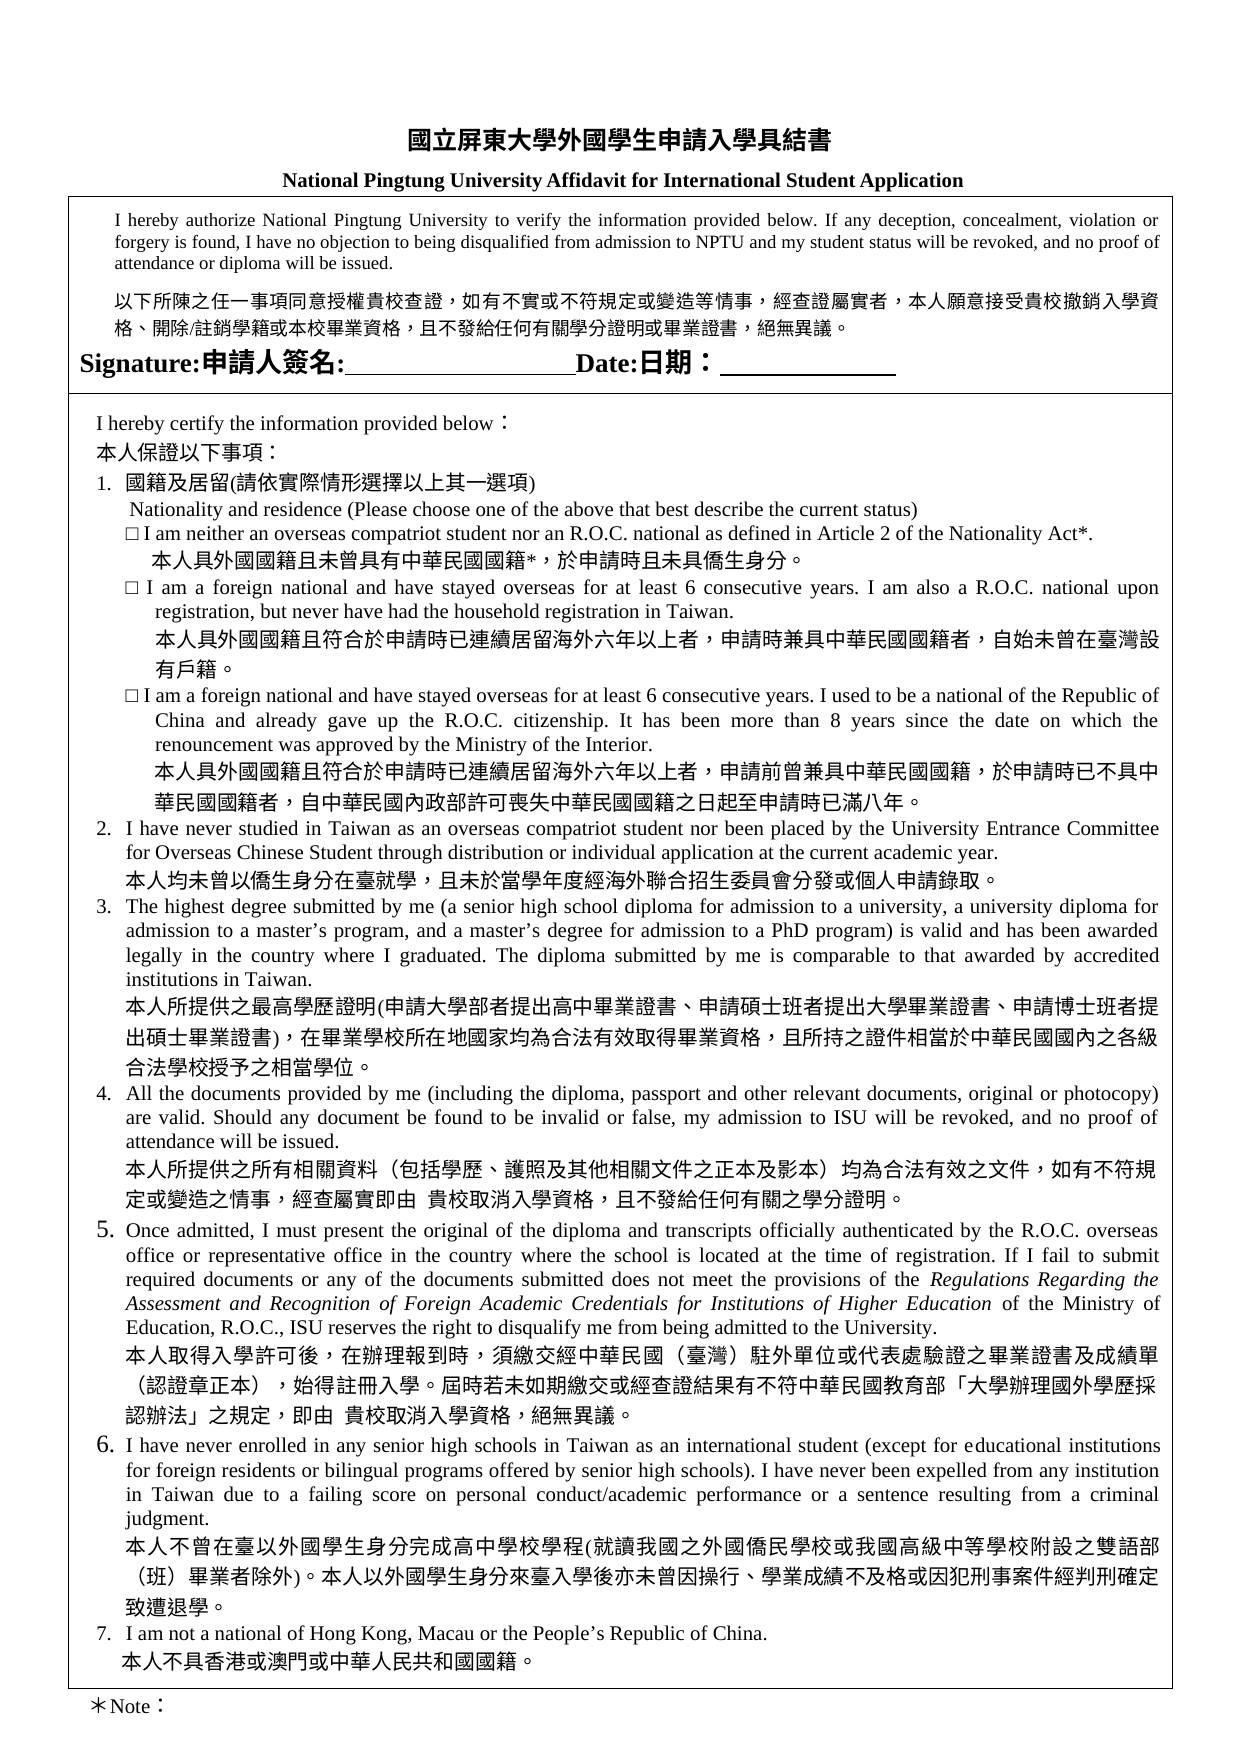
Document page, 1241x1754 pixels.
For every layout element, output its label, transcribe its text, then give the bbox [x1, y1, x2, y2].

text National Pingtung University Affidavit for International Student Application [89, 154, 1157, 196]
table_header I hereby authorize National Pingtung University to verify the information provided below. If any deception, concealment, violation or forgery is found, I have no objection to being disqualified from admission to NPTU and my student status will be revoked, and no proof of attendance or diploma will be issued. 以下所陳之任一事項同意授權貴校查證，如有不實或不符規定或變造等情事，經查證屬實者，本人願意接受貴校撤銷入學資格、開除/註銷學籍或本校畢業資格，且不發給任何有關學分證明或畢業證書，絕無異議。 Signature:申請人簽名: Date:日期： [69, 197, 1172, 392]
text 國立屏東大學外國學生申請入學具結書 [89, 130, 1152, 154]
text ＊Note： [89, 1689, 1152, 1719]
table_cell I hereby certify the information provided below： 本人保證以下事項： 國籍及居留(請依實際情形選擇以上其一選項) Nationality and residence (Please choose one of the above that best describe the current status) □ I am neither an overseas compatriot student nor an R.O.C. national as defined in Article 2 of the Nationality Act*. 本人具外國國籍且未曾具有中華民國國籍*，於申請時且未具僑生身分。 □ I am a foreign national and have stayed overseas for at least 6 consecutive years. I am also a R.O.C. national upon registration, but never have had the household registration in Taiwan. 本人具外國國籍且符合於申請時已連續居留海外六年以上者，申請時兼具中華民國國籍者，自始未曾在臺灣設有戶籍。 □ I am a foreign national and have stayed overseas for at least 6 consecutive years. I used to be a national of the Republic of China and already gave up the R.O.C. citizenship. It has been more than 8 years since the date on which the renouncement was approved by the Ministry of the Interior. 本人具外國國籍且符合於申請時已連續居留海外六年以上者，申請前曾兼具中華民國國籍，於申請時已不具中華民國國籍者，自中華民國內政部許可喪失中華民國國籍之日起至申請時已滿八年。 I have never studied in Taiwan as an overseas compatriot student nor been placed by the University Entrance Committee for Overseas Chinese Student through distribution or individual application at the current academic year. 本人均未曾以僑生身分在臺就學，且未於當學年度經海外聯合招生委員會分發或個人申請錄取。 The highest degree submitted by me (a senior high school diploma for admission to a university, a university diploma for admission to a master’s program, and a master’s degree for admission to a PhD program) is valid and has been awarded legally in the country where I graduated. The diploma submitted by me is comparable to that awarded by accredited institutions in Taiwan. 本人所提供之最高學歷證明(申請大學部者提出高中畢業證書、申請碩士班者提出大學畢業證書、申請博士班者提出碩士畢業證書)，在畢業學校所在地國家均為合法有效取得畢業資格，且所持之證件相當於中華民國國內之各級合法學校授予之相當學位。 All the documents provided by me (including the diploma, passport and other relevant documents, original or photocopy) are valid. Should any document be found to be invalid or false, my admission to ISU will be revoked, and no proof of attendance will be issued. 本人所提供之所有相關資料（包括學歷、護照及其他相關文件之正本及影本）均為合法有效之文件，如有不符規定或變造之情事，經查屬實即由 貴校取消入學資格，且不發給任何有關之學分證明。 Once admitted, I must present the original of the diploma and transcripts officially authenticated by the R.O.C. overseas office or representative office in the country where the school is located at the time of registration. If I fail to submit required documents or any of the documents submitted does not meet the provisions of the Regulations Regarding the Assessment and Recognition of Foreign Academic Credentials for Institutions of Higher Education of the Ministry of Education, R.O.C., ISU reserves the right to disqualify me from being admitted to the University. 本人取得入學許可後，在辦理報到時，須繳交經中華民國（臺灣）駐外單位或代表處驗證之畢業證書及成績單（認證章正本），始得註冊入學。屆時若未如期繳交或經查證結果有不符中華民國教育部「大學辦理國外學歷採認辦法」之規定，即由 貴校取消入學資格，絕無異議。 I have never enrolled in any senior high schools in Taiwan as an international student (except for educational institutions for foreign residents or bilingual programs offered by senior high schools). I have never been expelled from any institution in Taiwan due to a failing score on personal conduct/academic performance or a sentence resulting from a criminal judgment. 本人不曾在臺以外國學生身分完成高中學校學程(就讀我國之外國僑民學校或我國高級中等學校附設之雙語部（班）畢業者除外)。本人以外國學生身分來臺入學後亦未曾因操行、學業成績不及格或因犯刑事案件經判刑確定致遭退學。 I am not a national of Hong Kong, Macau or the People’s Republic of China. 本人不具香港或澳門或中華人民共和國國籍。 [69, 394, 1172, 1688]
